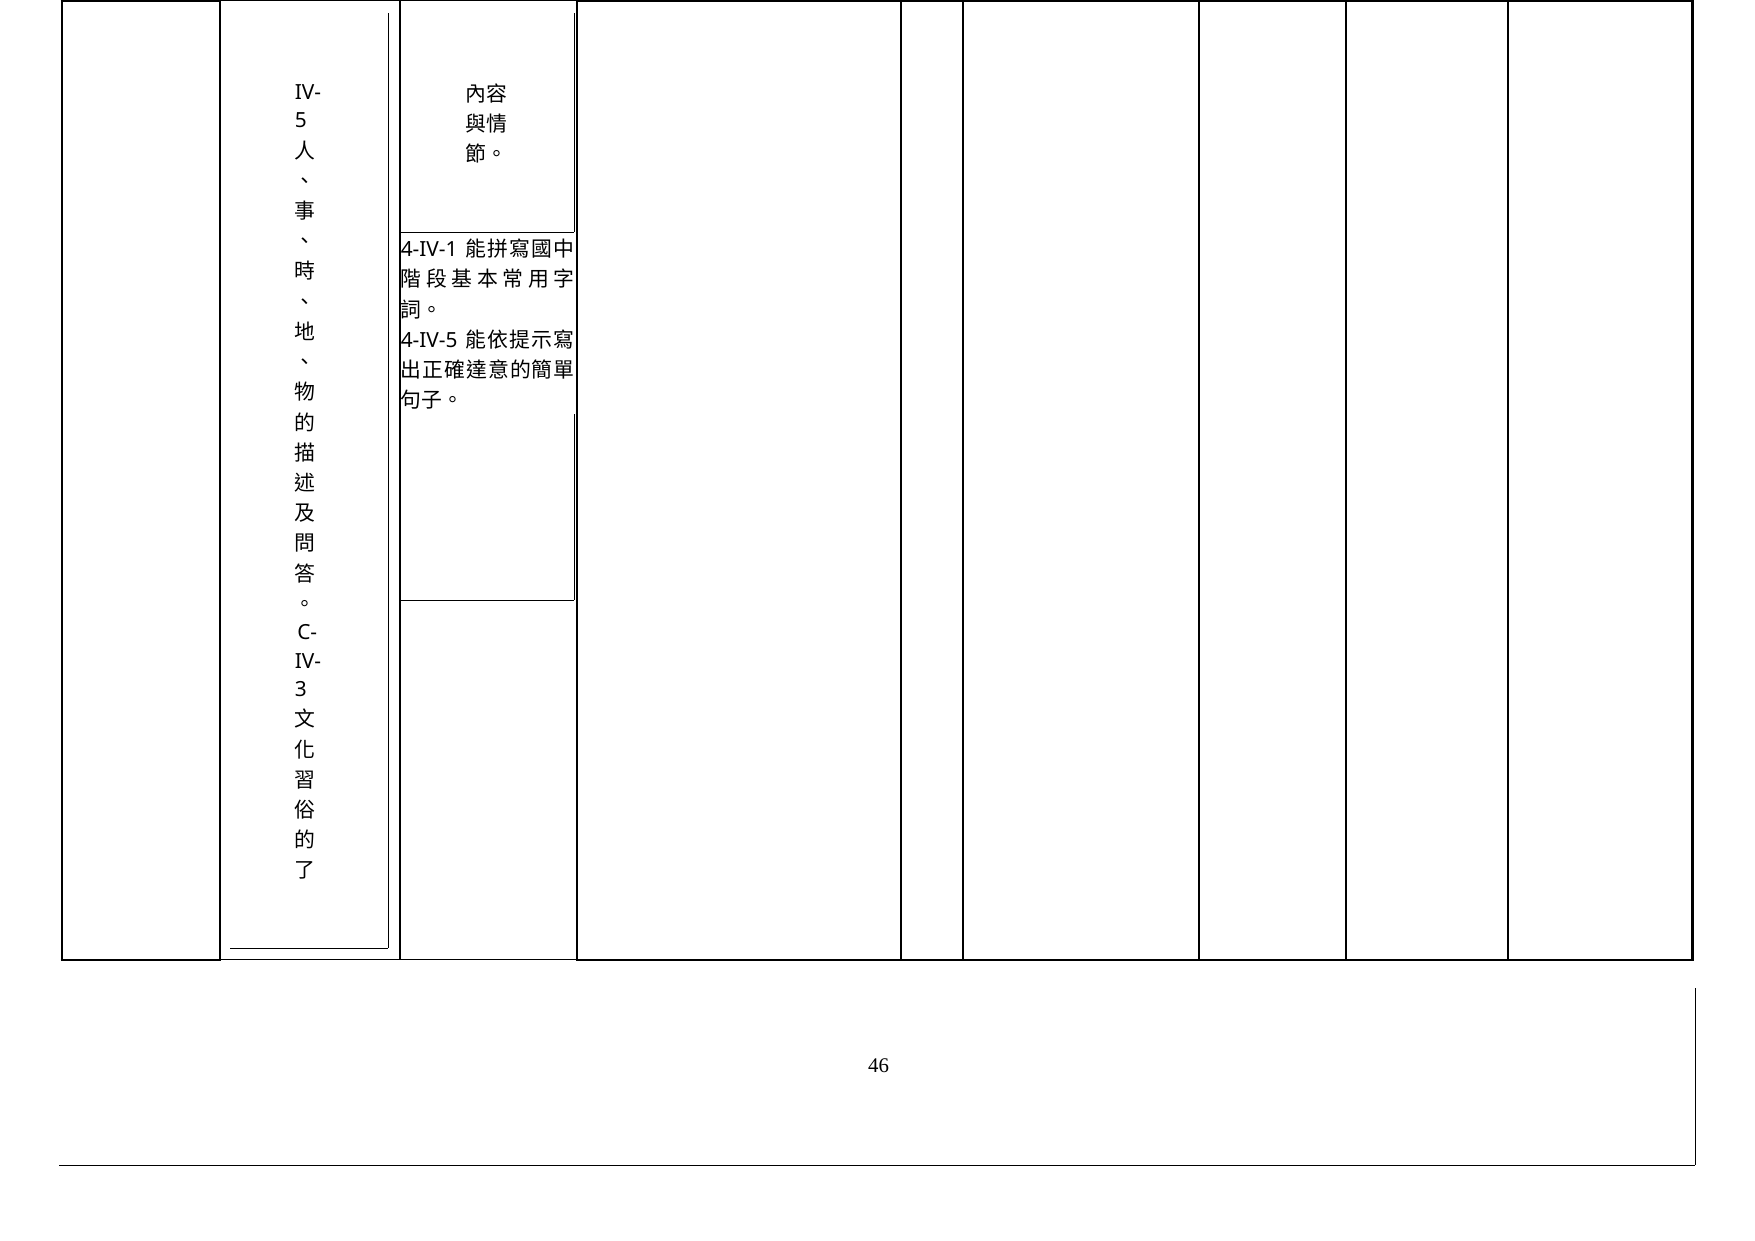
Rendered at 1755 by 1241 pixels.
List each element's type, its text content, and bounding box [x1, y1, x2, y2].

table_cell [1509, 2, 1691, 959]
table_cell 翰林版課本 翰林版教學光碟 [964, 2, 1198, 959]
table_cell [63, 2, 219, 959]
table_cell 3 [902, 2, 962, 959]
table_cell [1200, 2, 1345, 959]
table_cell [1347, 2, 1507, 959]
table_cell [578, 2, 900, 959]
table_cell 內容與情節。 4-IV-1 能拼寫國中階段基本常用字詞。 4-IV-5 能依提示寫出正確達意的簡單句子。 [401, 1, 576, 959]
table_cell IV-5 人、事、 時、地、物的 描述及問答。 C-IV-3 文化習俗的了 [221, 1, 399, 959]
